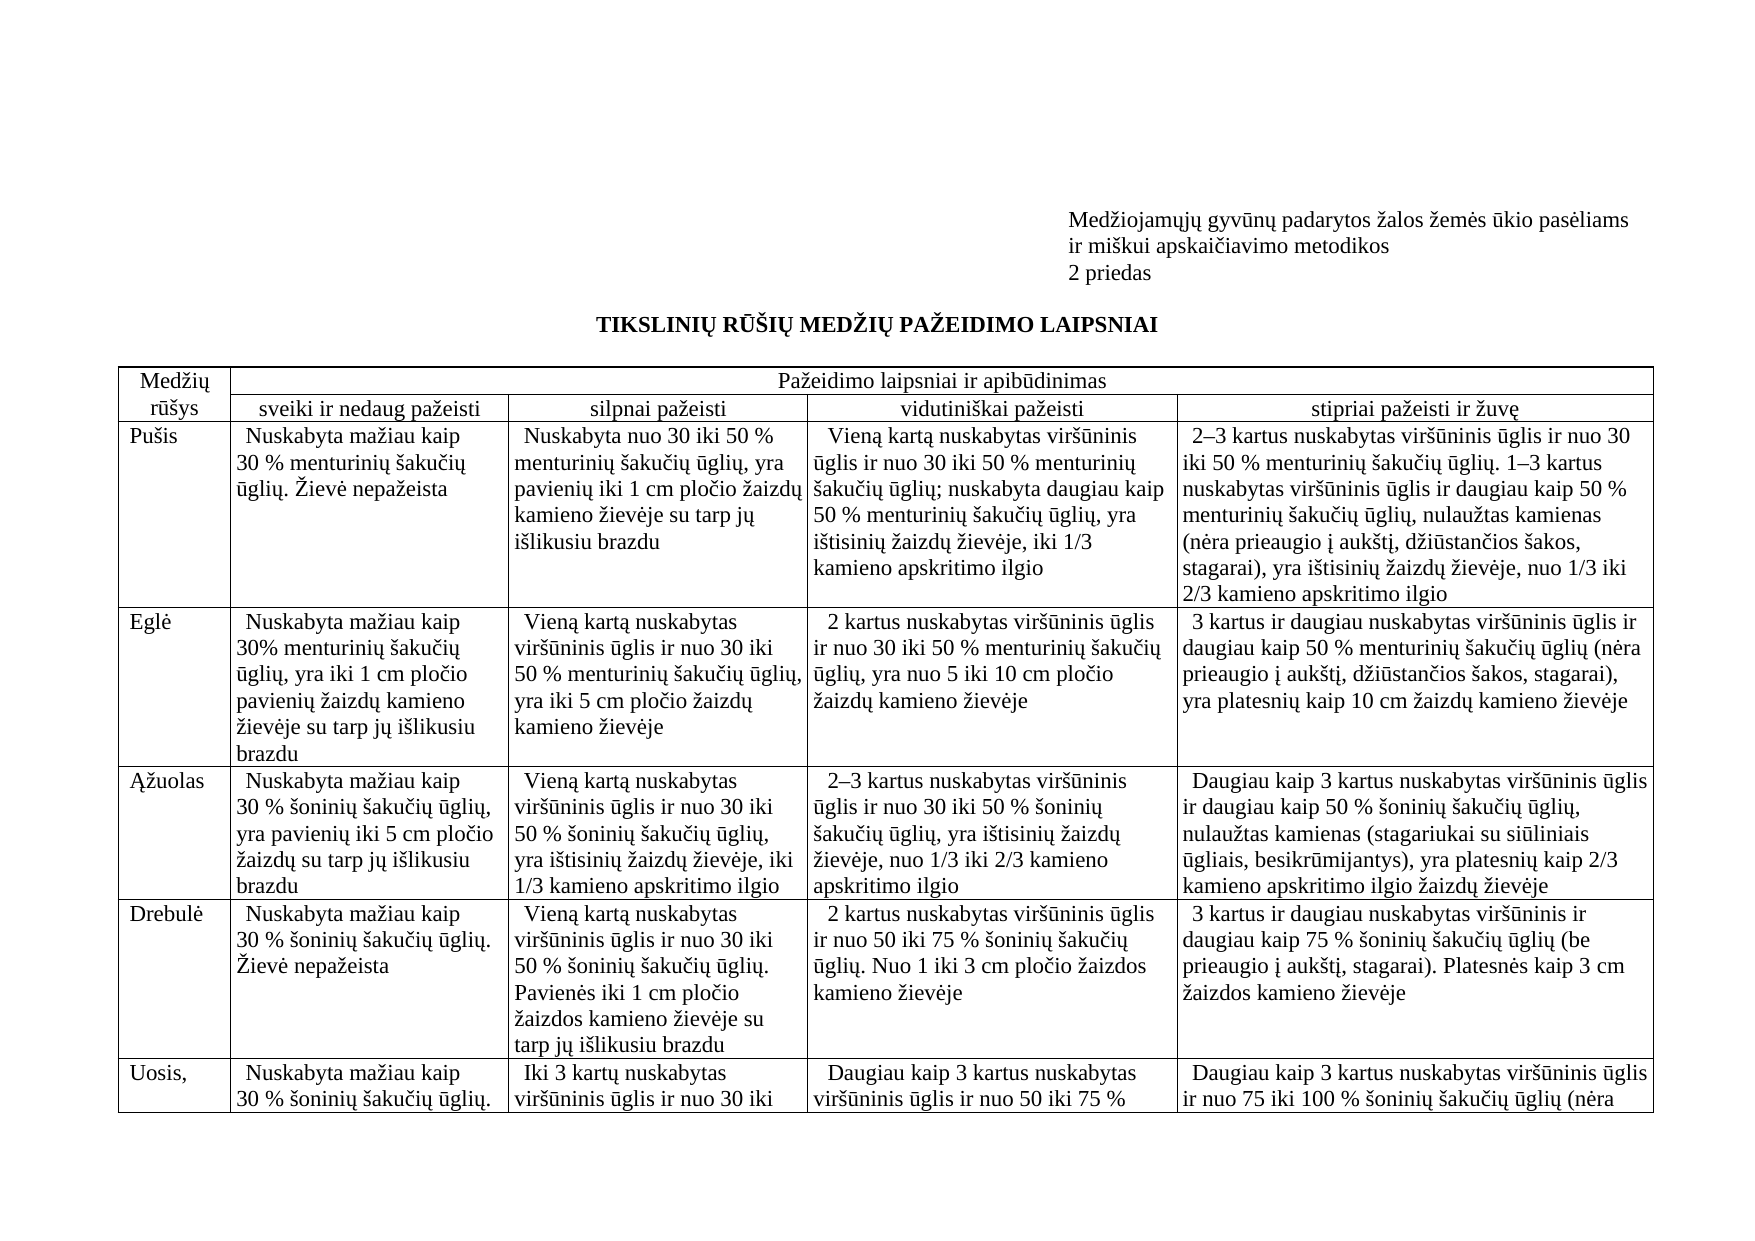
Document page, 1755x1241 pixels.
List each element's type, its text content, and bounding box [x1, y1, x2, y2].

table_cell 2 kartus nuskabytas viršūninis ūglis ir nuo 30 iki 50 % menturinių šakučių ūglių, yra nuo 5 iki 10 cm pločio žaizdų kamieno žievėje [808, 608, 1177, 766]
table_cell Daugiau kaip 3 kartus nuskabytas viršūninis ūglis ir daugiau kaip 50 % šoninių šakučių ūglių, nulaužtas kamienas (stagariukai su siūliniais ūgliais, besikrūmijantys), yra platesnių kaip 2/3 kamieno apskritimo ilgio žaizdų žievėje [1178, 767, 1653, 899]
text 2 priedas [1068, 259, 1636, 285]
table_cell 2 kartus nuskabytas viršūninis ūglis ir nuo 50 iki 75 % šoninių šakučių ūglių. Nuo 1 iki 3 cm pločio žaizdos kamieno žievėje [808, 900, 1177, 1058]
table_cell Vieną kartą nuskabytas viršūninis ūglis ir nuo 30 iki 50 % menturinių šakučių ūglių; nuskabyta daugiau kaip 50 % menturinių šakučių ūglių, yra ištisinių žaizdų žievėje, iki 1/3 kamieno apskritimo ilgio [808, 422, 1177, 607]
table_cell silpnai pažeisti [509, 395, 807, 421]
table_cell Drebulė [119, 900, 230, 1058]
table_cell 2–3 kartus nuskabytas viršūninis ūglis ir nuo 30 iki 50 % menturinių šakučių ūglių. 1–3 kartus nuskabytas viršūninis ūglis ir daugiau kaip 50 % menturinių šakučių ūglių, nulaužtas kamienas (nėra prieaugio į aukštį, džiūstančios šakos, stagarai), yra ištisinių žaizdų žievėje, nuo 1/3 iki 2/3 kamieno apskritimo ilgio [1178, 422, 1653, 607]
text ir miškui apskaičiavimo metodikos [1068, 232, 1636, 259]
table_cell stipriai pažeisti ir žuvę [1178, 395, 1653, 421]
table_cell Nuskabyta mažiau kaip 30 % šoninių šakučių ūglių, yra pavienių iki 5 cm pločio žaizdų su tarp jų išlikusiu brazdu [231, 767, 508, 899]
text Medžiojamųjų gyvūnų padarytos žalos žemės ūkio pasėliams [1068, 206, 1636, 232]
text Tikslinių rūšių medžių pažeidimo laipsniai [118, 311, 1636, 338]
table_header Pažeidimo laipsniai ir apibūdinimas [231, 368, 1653, 394]
table_cell Pušis [119, 422, 230, 607]
table_cell Daugiau kaip 3 kartus nuskabytas viršūninis ūglis ir nuo 75 iki 100 % šoninių šakučių ūglių (nėra [1178, 1059, 1653, 1112]
table_cell sveiki ir nedaug pažeisti [231, 395, 508, 421]
table_cell Nuskabyta mažiau kaip 30 % menturinių šakučių ūglių. Žievė nepažeista [231, 422, 508, 607]
table_cell vidutiniškai pažeisti [808, 395, 1177, 421]
table_cell Vieną kartą nuskabytas viršūninis ūglis ir nuo 30 iki 50 % šoninių šakučių ūglių. Pavienės iki 1 cm pločio žaizdos kamieno žievėje su tarp jų išlikusiu brazdu [509, 900, 807, 1058]
table_cell Iki 3 kartų nuskabytas viršūninis ūglis ir nuo 30 iki [509, 1059, 807, 1112]
table_cell Nuskabyta mažiau kaip 30 % šoninių šakučių ūglių. [231, 1059, 508, 1112]
table_cell Ąžuolas [119, 767, 230, 899]
table_cell Daugiau kaip 3 kartus nuskabytas viršūninis ūglis ir nuo 50 iki 75 % [808, 1059, 1177, 1112]
table_cell Nuskabyta mažiau kaip 30% menturinių šakučių ūglių, yra iki 1 cm pločio pavienių žaizdų kamieno žievėje su tarp jų išlikusiu brazdu [231, 608, 508, 766]
table_cell Vieną kartą nuskabytas viršūninis ūglis ir nuo 30 iki 50 % šoninių šakučių ūglių, yra ištisinių žaizdų žievėje, iki 1/3 kamieno apskritimo ilgio [509, 767, 807, 899]
table_header Medžių rūšys [119, 368, 230, 421]
table_cell Uosis, [119, 1059, 230, 1112]
table_cell 3 kartus ir daugiau nuskabytas viršūninis ūglis ir daugiau kaip 50 % menturinių šakučių ūglių (nėra prieaugio į aukštį, džiūstančios šakos, stagarai), yra platesnių kaip 10 cm žaizdų kamieno žievėje [1178, 608, 1653, 766]
table_cell Nuskabyta mažiau kaip 30 % šoninių šakučių ūglių. Žievė nepažeista [231, 900, 508, 1058]
table_cell Vieną kartą nuskabytas viršūninis ūglis ir nuo 30 iki 50 % menturinių šakučių ūglių, yra iki 5 cm pločio žaizdų kamieno žievėje [509, 608, 807, 766]
table_cell 3 kartus ir daugiau nuskabytas viršūninis ir daugiau kaip 75 % šoninių šakučių ūglių (be prieaugio į aukštį, stagarai). Platesnės kaip 3 cm žaizdos kamieno žievėje [1178, 900, 1653, 1058]
table_cell Eglė [119, 608, 230, 766]
table_cell 2–3 kartus nuskabytas viršūninis ūglis ir nuo 30 iki 50 % šoninių šakučių ūglių, yra ištisinių žaizdų žievėje, nuo 1/3 iki 2/3 kamieno apskritimo ilgio [808, 767, 1177, 899]
table_cell Nuskabyta nuo 30 iki 50 % menturinių šakučių ūglių, yra pavienių iki 1 cm pločio žaizdų kamieno žievėje su tarp jų išlikusiu brazdu [509, 422, 807, 607]
